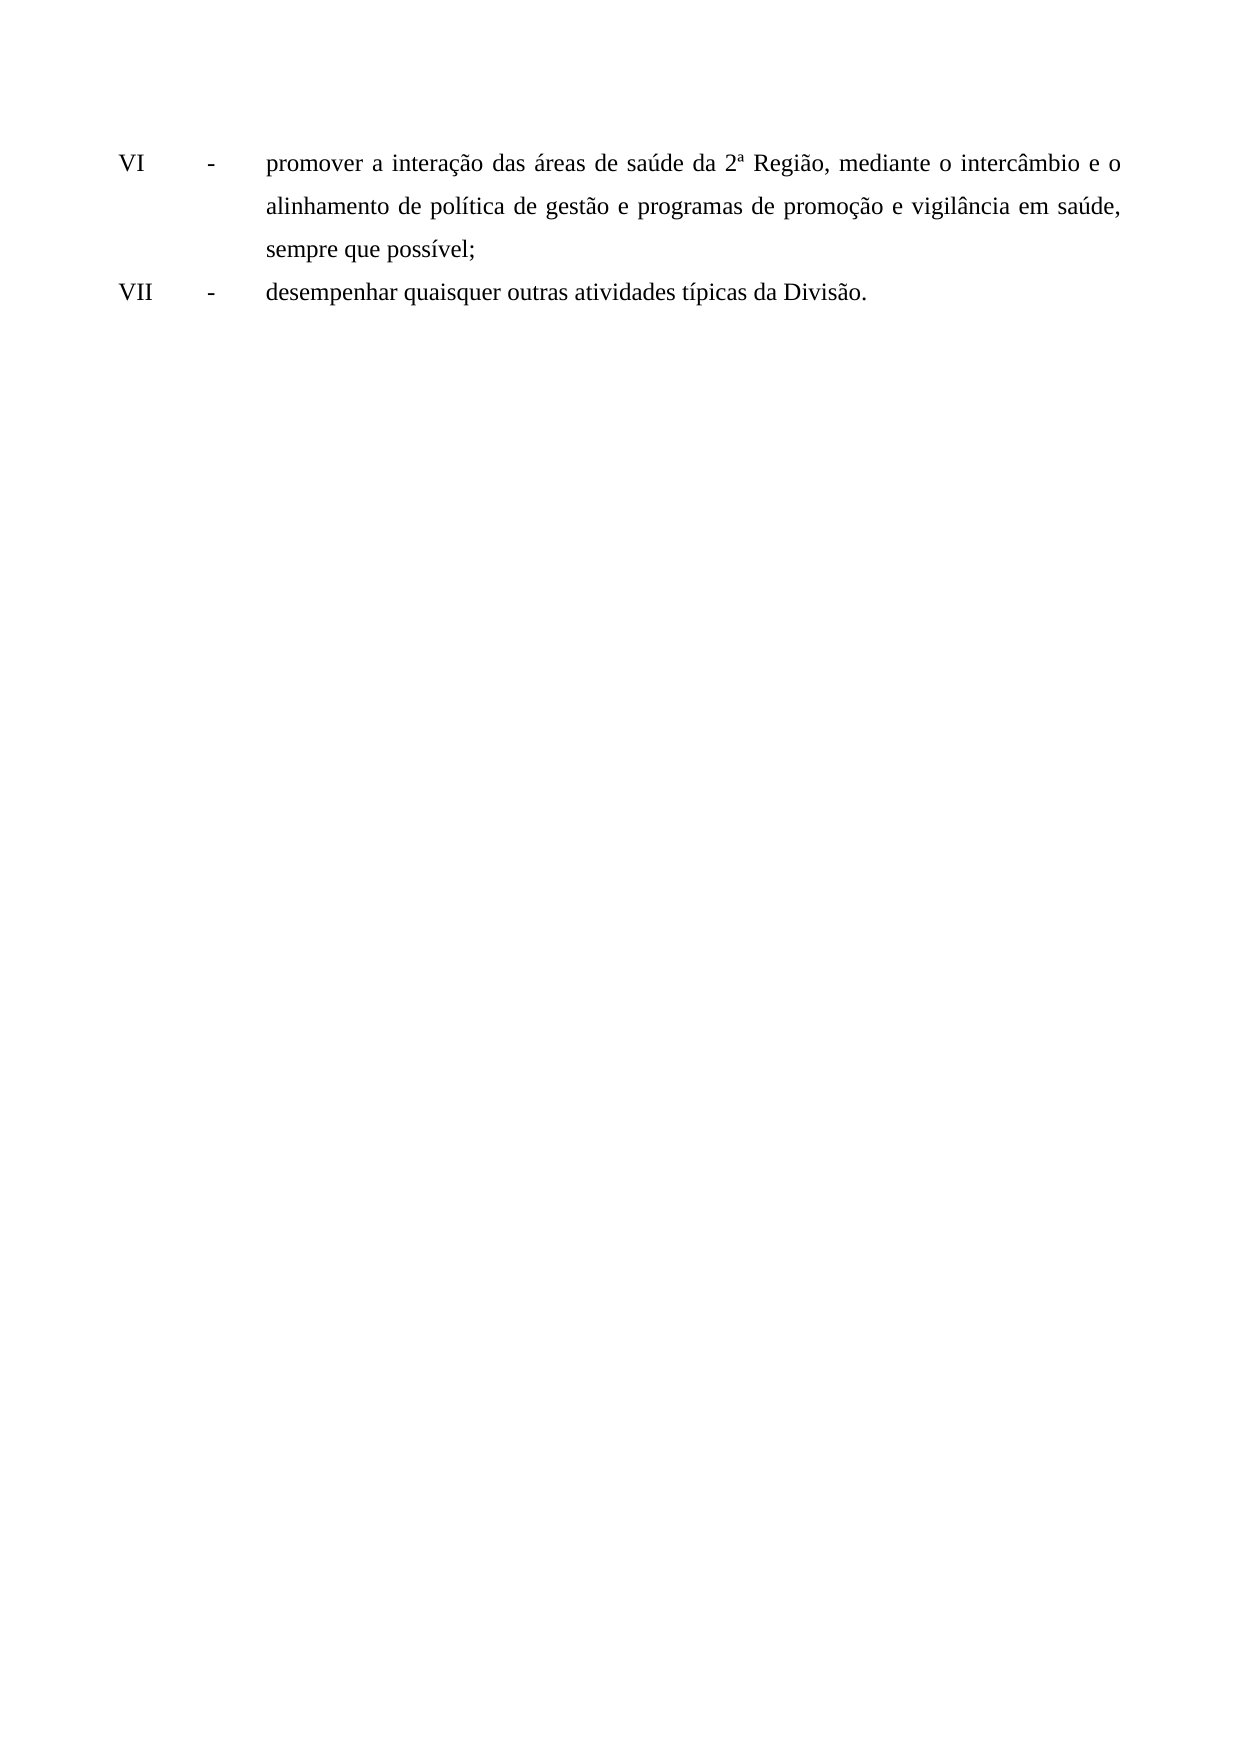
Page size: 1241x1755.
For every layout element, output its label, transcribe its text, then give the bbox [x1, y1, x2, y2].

text VII - desempenhar quaisquer outras atividades típicas da Divisão. [118, 277, 1122, 306]
text VI - promover a interação das áreas de saúde da 2ª Região, mediante o intercâmbio e o alinhamento de política de gestão e programas de promoção e vigilância em saúde, sempre que possível; [118, 148, 1122, 263]
